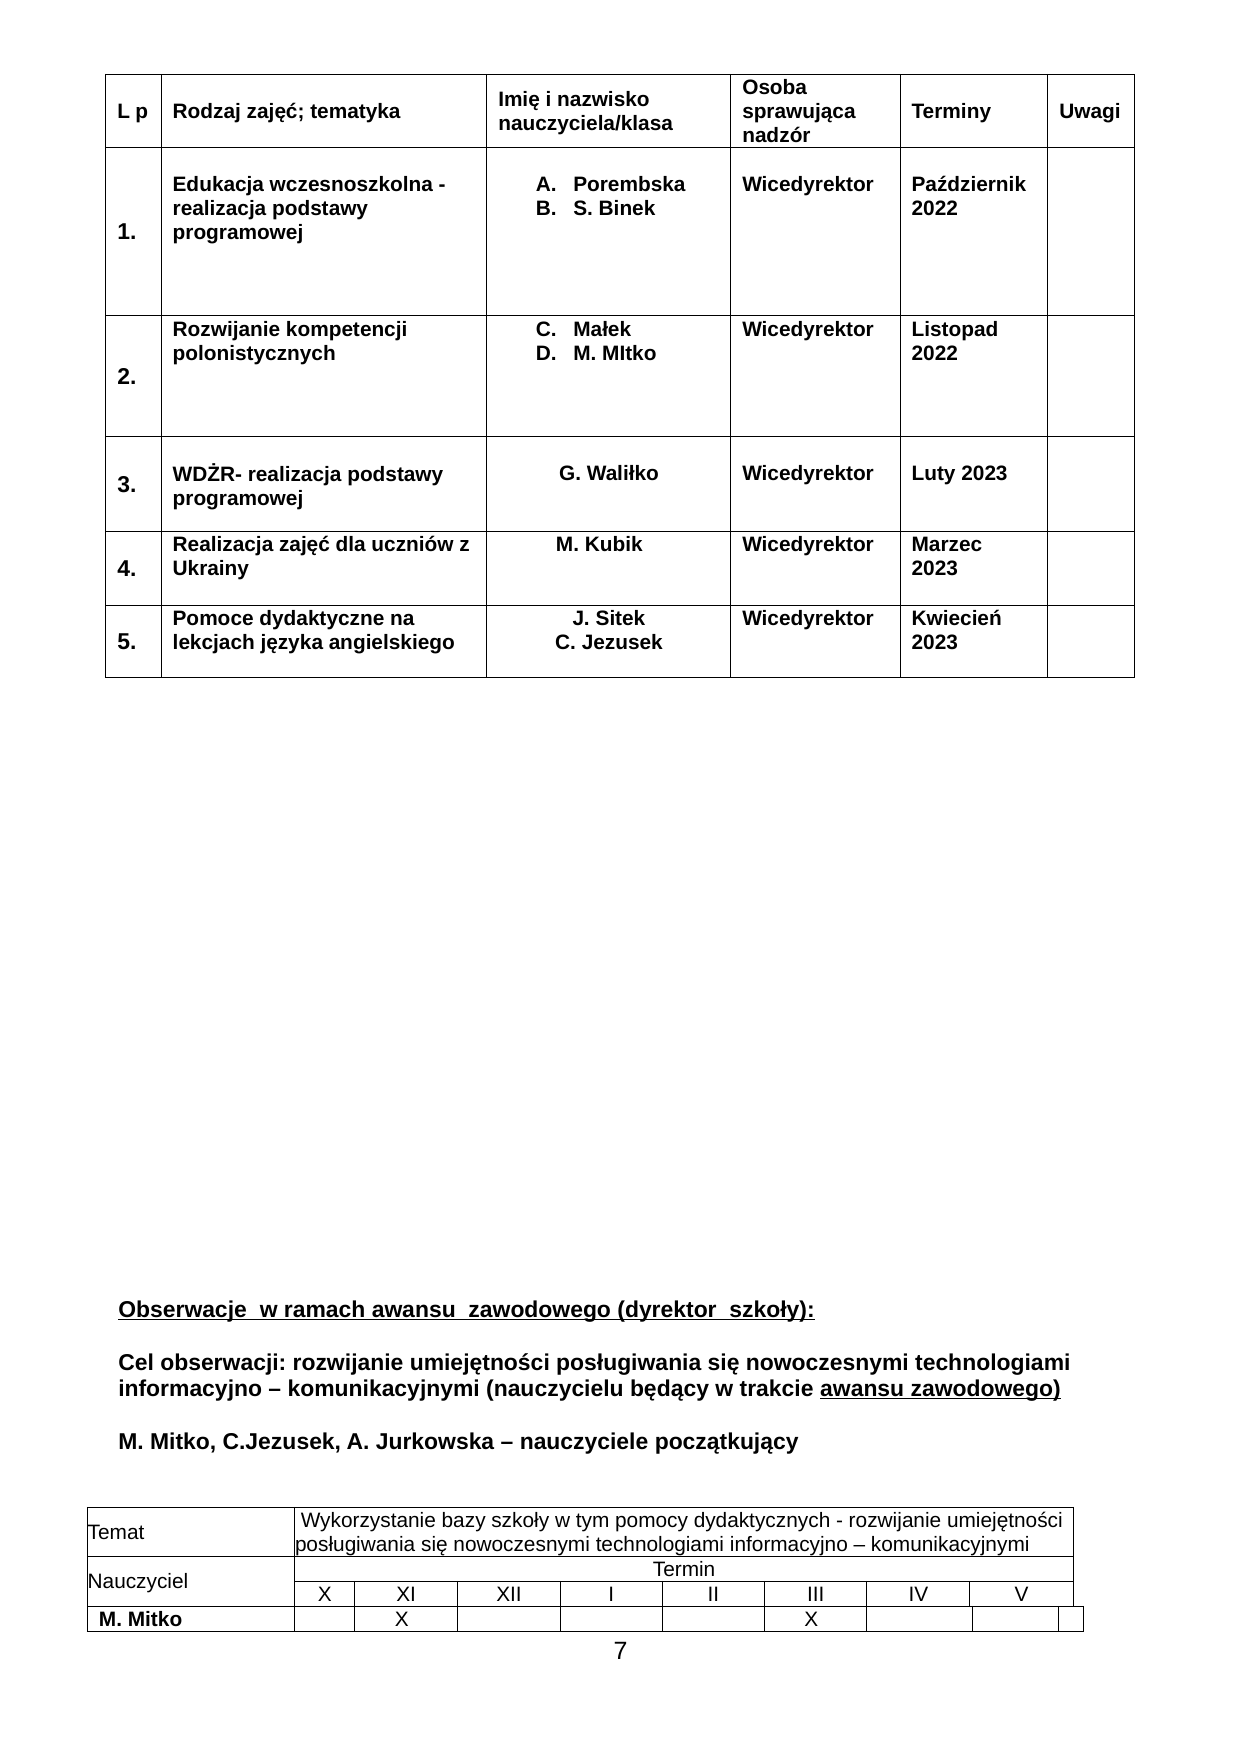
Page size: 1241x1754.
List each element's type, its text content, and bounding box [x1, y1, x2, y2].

table_cell [1048, 437, 1134, 531]
table_cell X [765, 1607, 866, 1631]
table_cell X [295, 1582, 354, 1606]
table_header Osoba sprawująca nadzór [731, 75, 900, 147]
table_header Uwagi [1048, 75, 1134, 147]
table_cell J. Sitek C. Jezusek [487, 606, 730, 677]
table_cell Wicedyrektor [731, 606, 900, 677]
table_cell M. Kubik [487, 532, 730, 605]
text Cel obserwacji: rozwijanie umiejętności posługiwania się nowoczesnymi technologiami informacyjno – komunikacyjnymi (nauczycielu będący w trakcie awansu zawodowego) [118, 1349, 1122, 1401]
table_cell Luty 2023 [901, 437, 1047, 531]
table_cell [867, 1607, 972, 1631]
table_cell Wicedyrektor [731, 437, 900, 531]
table_cell Marzec 2023 [901, 532, 1047, 605]
table_cell Kwiecień 2023 [901, 606, 1047, 677]
table_cell IV [867, 1582, 969, 1606]
table_cell Pomoce dydaktyczne na lekcjach języka angielskiego [162, 606, 486, 677]
table_cell [973, 1607, 1058, 1631]
table_cell XII [458, 1582, 560, 1606]
table_cell WDŻR- realizacja podstawy programowej [162, 437, 486, 531]
table_cell 2. [106, 316, 161, 436]
table_header Terminy [901, 75, 1047, 147]
table_cell [1048, 606, 1134, 677]
table_cell Wicedyrektor [731, 532, 900, 605]
table_cell 3. [106, 437, 161, 531]
table_cell I [561, 1582, 662, 1606]
table_header L p [106, 75, 161, 147]
table_cell [295, 1607, 354, 1631]
table_header Rodzaj zajęć; tematyka [162, 75, 486, 147]
table_cell 4. [106, 532, 161, 605]
table_cell [1059, 1607, 1083, 1631]
table_header Temat [88, 1508, 294, 1556]
table_cell M. Mitko [88, 1607, 294, 1631]
table_cell [458, 1607, 560, 1631]
text M. Mitko, C.Jezusek, A. Jurkowska – nauczyciele początkujący [118, 1428, 1122, 1454]
table_cell III [765, 1582, 866, 1606]
table_cell [561, 1607, 662, 1631]
table_cell II [663, 1582, 764, 1606]
table_cell [1048, 532, 1134, 605]
table_header [1074, 1507, 1083, 1556]
table_cell Realizacja zajęć dla uczniów z Ukrainy [162, 532, 486, 605]
table_cell Rozwijanie kompetencji polonistycznych [162, 316, 486, 436]
table_cell Listopad 2022 [901, 316, 1047, 436]
table_cell Edukacja wczesnoszkolna - realizacja podstawy programowej [162, 148, 486, 315]
table_cell G. Waliłko [487, 437, 730, 531]
table_cell Termin [295, 1557, 1073, 1581]
table_header Imię i nazwisko nauczyciela/klasa [487, 75, 730, 147]
table_cell [1048, 148, 1134, 315]
table_cell [1074, 1556, 1083, 1581]
table_cell X [355, 1607, 457, 1631]
table_cell XI [355, 1582, 457, 1606]
table_cell [1074, 1581, 1083, 1606]
table_cell Porembska S. Binek [487, 148, 730, 315]
table_cell V [970, 1582, 1073, 1606]
table_cell Październik 2022 [901, 148, 1047, 315]
table_cell Wicedyrektor [731, 148, 900, 315]
table_header Wykorzystanie bazy szkoły w tym pomocy dydaktycznych - rozwijanie umiejętności posługiwania się nowoczesnymi technologiami informacyjno – komunikacyjnymi [295, 1508, 1073, 1556]
table_cell 1. [106, 148, 161, 315]
table_cell Wicedyrektor [731, 316, 900, 436]
text Obserwacje w ramach awansu zawodowego (dyrektor szkoły): [118, 1296, 1122, 1322]
table_cell [1048, 316, 1134, 436]
table_cell 5. [106, 606, 161, 677]
table_cell Nauczyciel [88, 1557, 294, 1606]
table_cell [663, 1607, 764, 1631]
table_cell Małek M. MItko [487, 316, 730, 436]
